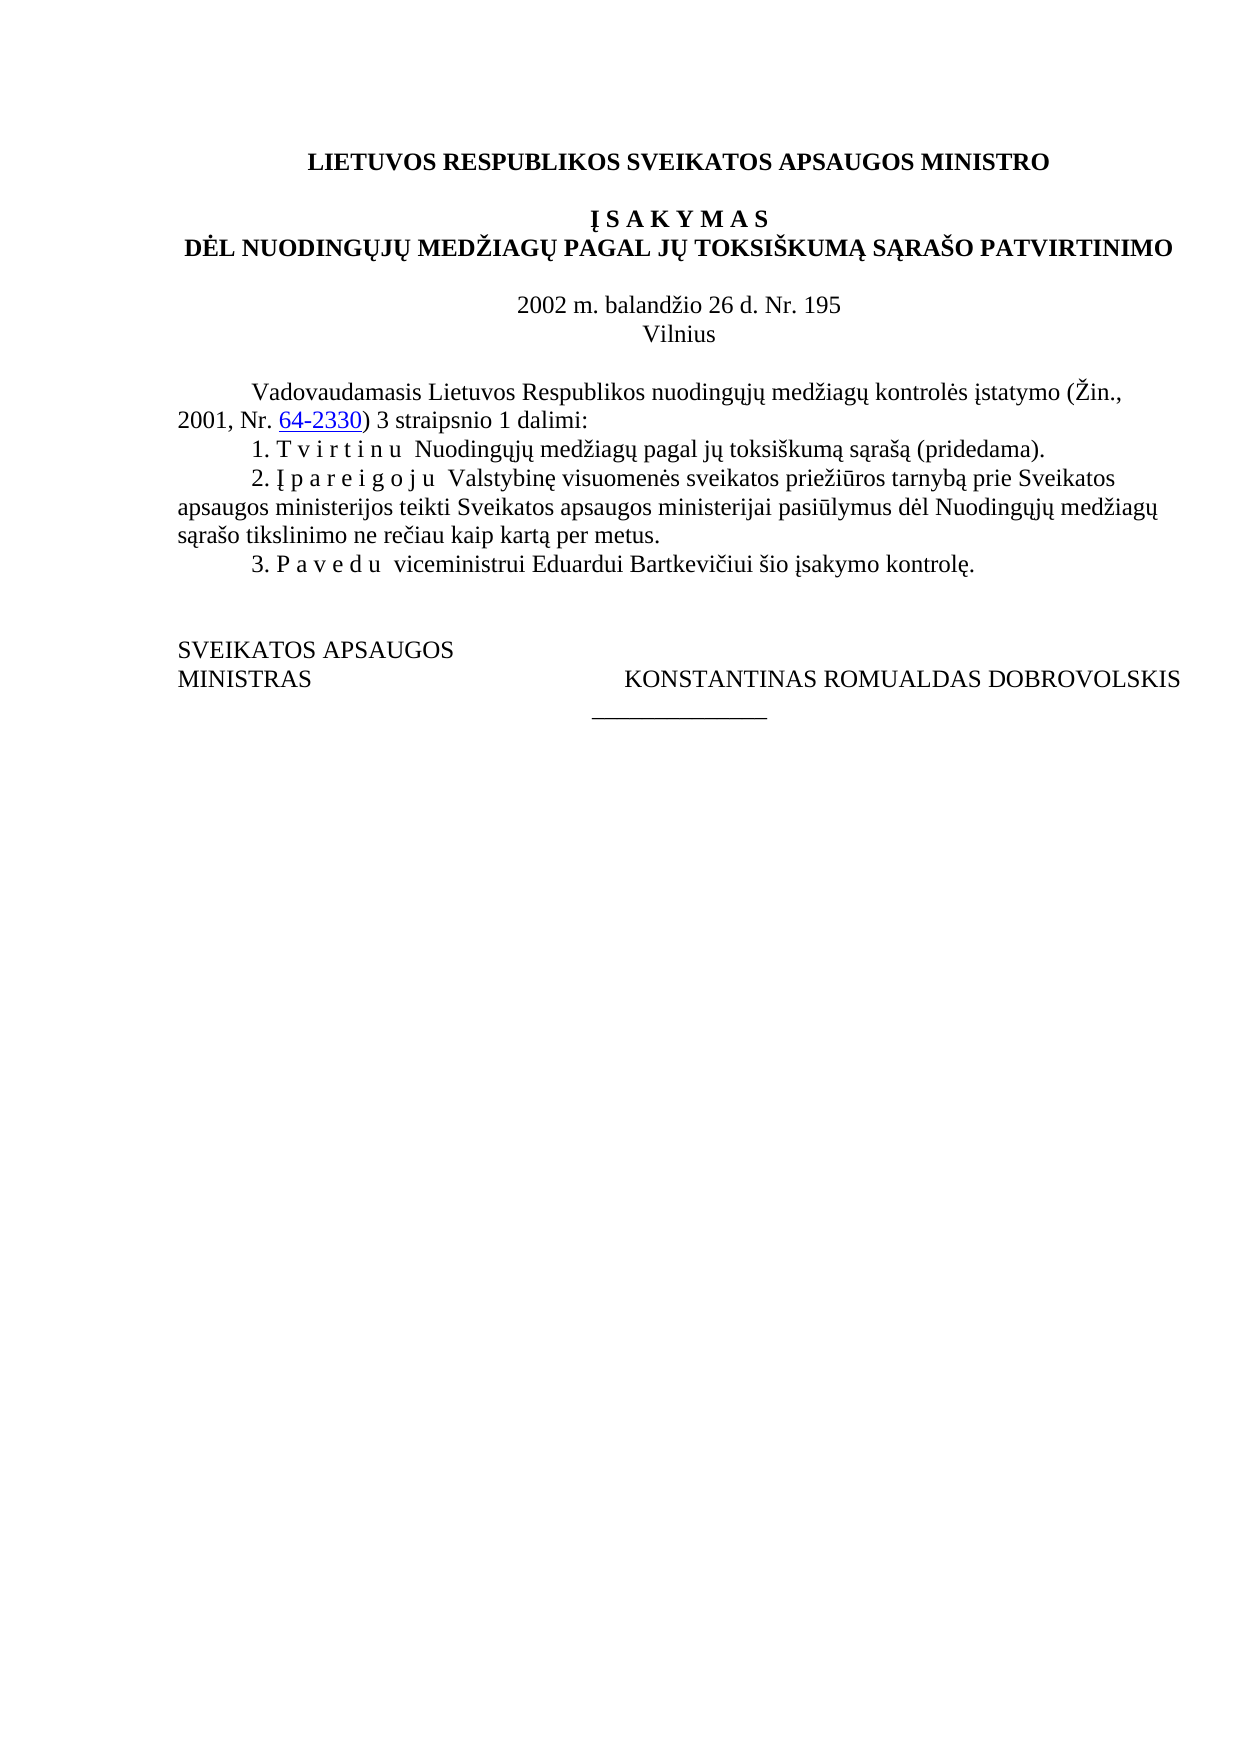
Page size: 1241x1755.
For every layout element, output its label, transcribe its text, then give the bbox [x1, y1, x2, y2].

text DĖL NUODINGŲJŲ MEDŽIAGŲ PAGAL JŲ TOKSIŠKUMĄ SĄRAŠO PATVIRTINIMO [177, 233, 1181, 262]
text Sveikatos apsaugos [177, 636, 1181, 664]
text ______________ [177, 693, 1181, 722]
text 2002 m. balandžio 26 d. Nr. 195 [177, 291, 1181, 319]
text Vilnius [177, 319, 1181, 348]
text 3. Pavedu viceministrui Eduardui Bartkevičiui šio įsakymo kontrolę. [177, 549, 1181, 578]
text 1. Tvirtinu Nuodingųjų medžiagų pagal jų toksiškumą sąrašą (pridedama). [177, 434, 1181, 463]
text Į S A K Y M A S [177, 204, 1181, 233]
text 2. Įpareigoju Valstybinę visuomenės sveikatos priežiūros tarnybą prie Sveikatos apsaugos ministerijos teikti Sveikatos apsaugos ministerijai pasiūlymus dėl Nuodingųjų medžiagų sąrašo tikslinimo ne rečiau kaip kartą per metus. [177, 463, 1181, 549]
text Vadovaudamasis Lietuvos Respublikos nuodingųjų medžiagų kontrolės įstatymo (Žin., 2001, Nr. 64-2330) 3 straipsnio 1 dalimi: [177, 377, 1181, 434]
text Ministras Konstantinas Romualdas Dobrovolskis [177, 664, 1181, 693]
text LIETUVOS RESPUBLIKOS SVEIKATOS APSAUGOS MINISTRO [177, 147, 1181, 176]
